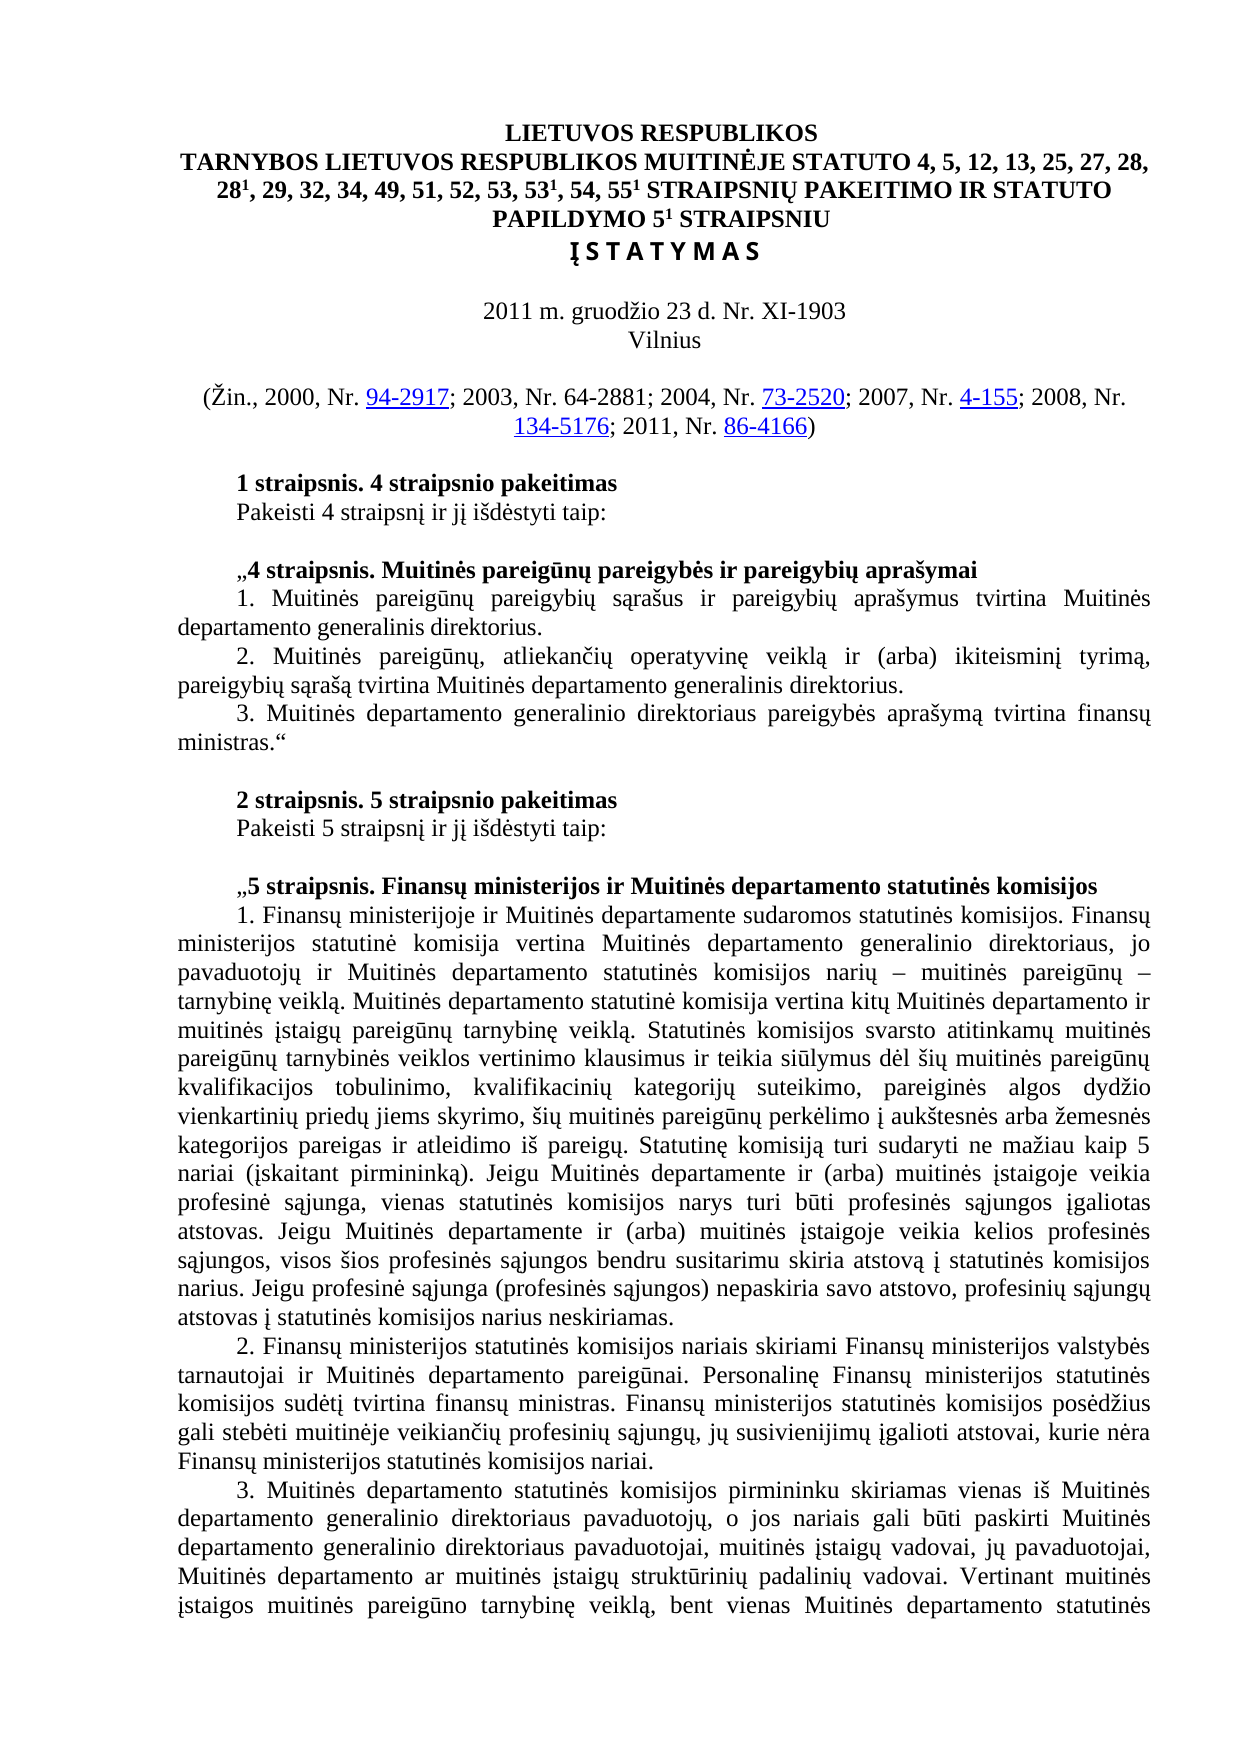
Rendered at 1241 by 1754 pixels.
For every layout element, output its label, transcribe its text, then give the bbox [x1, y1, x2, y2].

text 2. Finansų ministerijos statutinės komisijos nariais skiriami Finansų ministerijos valstybės tarnautojai ir Muitinės departamento pareigūnai. Personalinę Finansų ministerijos statutinės komisijos sudėtį tvirtina finansų ministras. Finansų ministerijos statutinės komisijos posėdžius gali stebėti muitinėje veikiančių profesinių sąjungų, jų susivienijimų įgalioti atstovai, kurie nėra Finansų ministerijos statutinės komisijos nariai. [177, 1331, 1152, 1475]
text Pakeisti 5 straipsnį ir jį išdėstyti taip: [177, 813, 1152, 842]
text 1. Muitinės pareigūnų pareigybių sąrašus ir pareigybių aprašymus tvirtina Muitinės departamento generalinis direktorius. [177, 583, 1152, 641]
text 3. Muitinės departamento statutinės komisijos pirmininku skiriamas vienas iš Muitinės departamento generalinio direktoriaus pavaduotojų, o jos nariais gali būti paskirti Muitinės departamento generalinio direktoriaus pavaduotojai, muitinės įstaigų vadovai, jų pavaduotojai, Muitinės departamento ar muitinės įstaigų struktūrinių padalinių vadovai. Vertinant muitinės įstaigos muitinės pareigūno tarnybinę veiklą, bent vienas Muitinės departamento statutinės [177, 1475, 1152, 1618]
text 1 straipsnis. 4 straipsnio pakeitimas [236, 468, 1152, 497]
text „5 straipsnis. Finansų ministerijos ir Muitinės departamento statutinės komisijos [236, 871, 1152, 900]
text „4 straipsnis. Muitinės pareigūnų pareigybės ir pareigybių aprašymai [236, 555, 1152, 583]
text LIETUVOS RESPUBLIKOS TARNYBOS LIETUVOS RESPUBLIKOS MUITINĖJE STATUTO 4, 5, 12, 13, 25, 27, 28, 281, 29, 32, 34, 49, 51, 52, 53, 531, 54, 551 STRAIPSNIŲ PAKEITIMO IR STATUTO PAPILDYMO 51 STRAIPSNIU [177, 118, 1152, 233]
text (Žin., 2000, Nr. 94-2917; 2003, Nr. 64-2881; 2004, Nr. 73-2520; 2007, Nr. 4-155; 2008, Nr. 134-5176; 2011, Nr. 86-4166) [177, 382, 1152, 440]
text 3. Muitinės departamento generalinio direktoriaus pareigybės aprašymą tvirtina finansų ministras.“ [177, 698, 1152, 756]
text 2. Muitinės pareigūnų, atliekančių operatyvinę veiklą ir (arba) ikiteisminį tyrimą, pareigybių sąrašą tvirtina Muitinės departamento generalinis direktorius. [177, 641, 1152, 698]
text 1. Finansų ministerijoje ir Muitinės departamente sudaromos statutinės komisijos. Finansų ministerijos statutinė komisija vertina Muitinės departamento generalinio direktoriaus, jo pavaduotojų ir Muitinės departamento statutinės komisijos narių – muitinės pareigūnų – tarnybinę veiklą. Muitinės departamento statutinė komisija vertina kitų Muitinės departamento ir muitinės įstaigų pareigūnų tarnybinę veiklą. Statutinės komisijos svarsto atitinkamų muitinės pareigūnų tarnybinės veiklos vertinimo klausimus ir teikia siūlymus dėl šių muitinės pareigūnų kvalifikacijos tobulinimo, kvalifikacinių kategorijų suteikimo, pareiginės algos dydžio vienkartinių priedų jiems skyrimo, šių muitinės pareigūnų perkėlimo į aukštesnės arba žemesnės kategorijos pareigas ir atleidimo iš pareigų. Statutinę komisiją turi sudaryti ne mažiau kaip 5 nariai (įskaitant pirmininką). Jeigu Muitinės departamente ir (arba) muitinės įstaigoje veikia profesinė sąjunga, vienas statutinės komisijos narys turi būti profesinės sąjungos įgaliotas atstovas. Jeigu Muitinės departamente ir (arba) muitinės įstaigoje veikia kelios profesinės sąjungos, visos šios profesinės sąjungos bendru susitarimu skiria atstovą į statutinės komisijos narius. Jeigu profesinė sąjunga (profesinės sąjungos) nepaskiria savo atstovo, profesinių sąjungų atstovas į statutinės komisijos narius neskiriamas. [177, 900, 1152, 1331]
text ĮSTATYMAS [177, 233, 1152, 267]
text 2 straipsnis. 5 straipsnio pakeitimas [236, 785, 1152, 813]
text 2011 m. gruodžio 23 d. Nr. XI-1903 [177, 296, 1152, 325]
text Vilnius [177, 325, 1152, 353]
text Pakeisti 4 straipsnį ir jį išdėstyti taip: [177, 497, 1152, 526]
